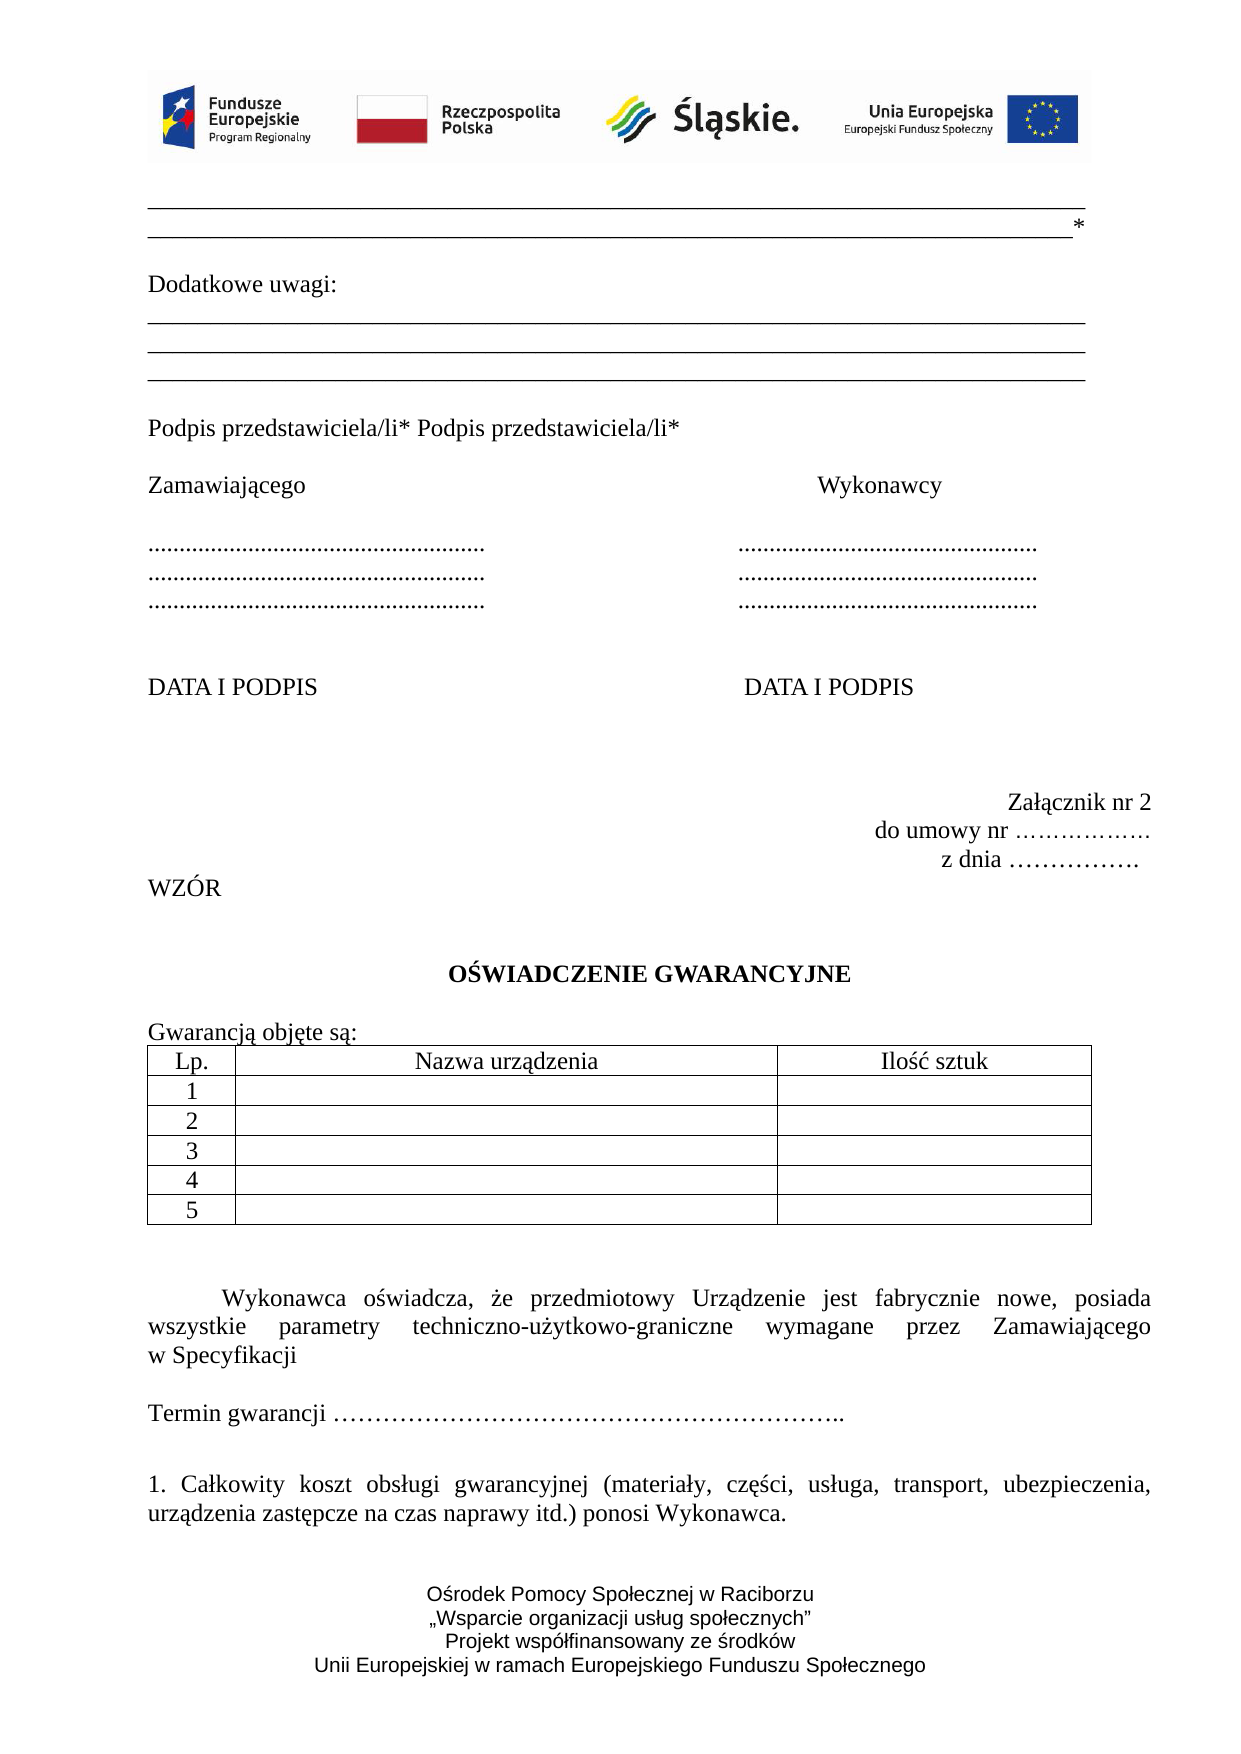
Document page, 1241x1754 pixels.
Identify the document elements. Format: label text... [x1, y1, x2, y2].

text ___________________________________________________________________________ [148, 298, 1152, 327]
text ...................................................... ................................................ [148, 557, 1152, 585]
text Dodatkowe uwagi: [148, 269, 1152, 298]
text z dnia ……………. [148, 844, 1152, 873]
text DATA I PODPIS DATA I PODPIS [148, 672, 1152, 700]
table_header Nazwa urządzenia [236, 1046, 777, 1075]
table_header Lp. [148, 1046, 235, 1075]
table_cell [778, 1136, 1091, 1164]
text ___________________________________________________________________________ [148, 327, 1152, 355]
text WZÓR [148, 873, 1152, 902]
text ___________________________________________________________________________ [148, 183, 1152, 212]
text Zamawiającego Wykonawcy [148, 470, 1152, 499]
table_cell 1 [148, 1076, 235, 1105]
table_cell [778, 1106, 1091, 1135]
text Termin gwarancji …………………………………………………….. [148, 1398, 1152, 1426]
table_cell 5 [148, 1195, 235, 1224]
table_cell [778, 1076, 1091, 1105]
text Wykonawca oświadcza, że przedmiotowy Urządzenie jest fabrycznie nowe, posiada wszystkie parametry techniczno-użytkowo-graniczne wymagane przez Zamawiającego w Specyfikacji [148, 1283, 1152, 1369]
text Gwarancją objęte są: [148, 1017, 1152, 1045]
table_cell 3 [148, 1136, 235, 1164]
table_cell [236, 1166, 777, 1194]
text 1. Całkowity koszt obsługi gwarancyjnej (materiały, części, usługa, transport, ubezpieczenia, urządzenia zastępcze na czas naprawy itd.) ponosi Wykonawca. [148, 1469, 1152, 1527]
table_cell [236, 1136, 777, 1164]
text do umowy nr ……………… [148, 815, 1152, 844]
table_cell [236, 1106, 777, 1135]
text Załącznik nr 2 [148, 787, 1152, 815]
table_cell [236, 1076, 777, 1105]
text ...................................................... ................................................ [148, 528, 1152, 557]
text __________________________________________________________________________* [148, 212, 1152, 240]
table_header Ilość sztuk [778, 1046, 1091, 1075]
text ...................................................... ................................................ [148, 585, 1152, 614]
table_cell 4 [148, 1166, 235, 1194]
text ___________________________________________________________________________ [148, 355, 1152, 384]
table_cell [778, 1195, 1091, 1224]
text OŚWIADCZENIE GWARANCYJNE [148, 959, 1152, 988]
table_cell 2 [148, 1106, 235, 1135]
text Podpis przedstawiciela/li* Podpis przedstawiciela/li* [148, 413, 1152, 442]
table_cell [778, 1166, 1091, 1194]
table_cell [236, 1195, 777, 1224]
